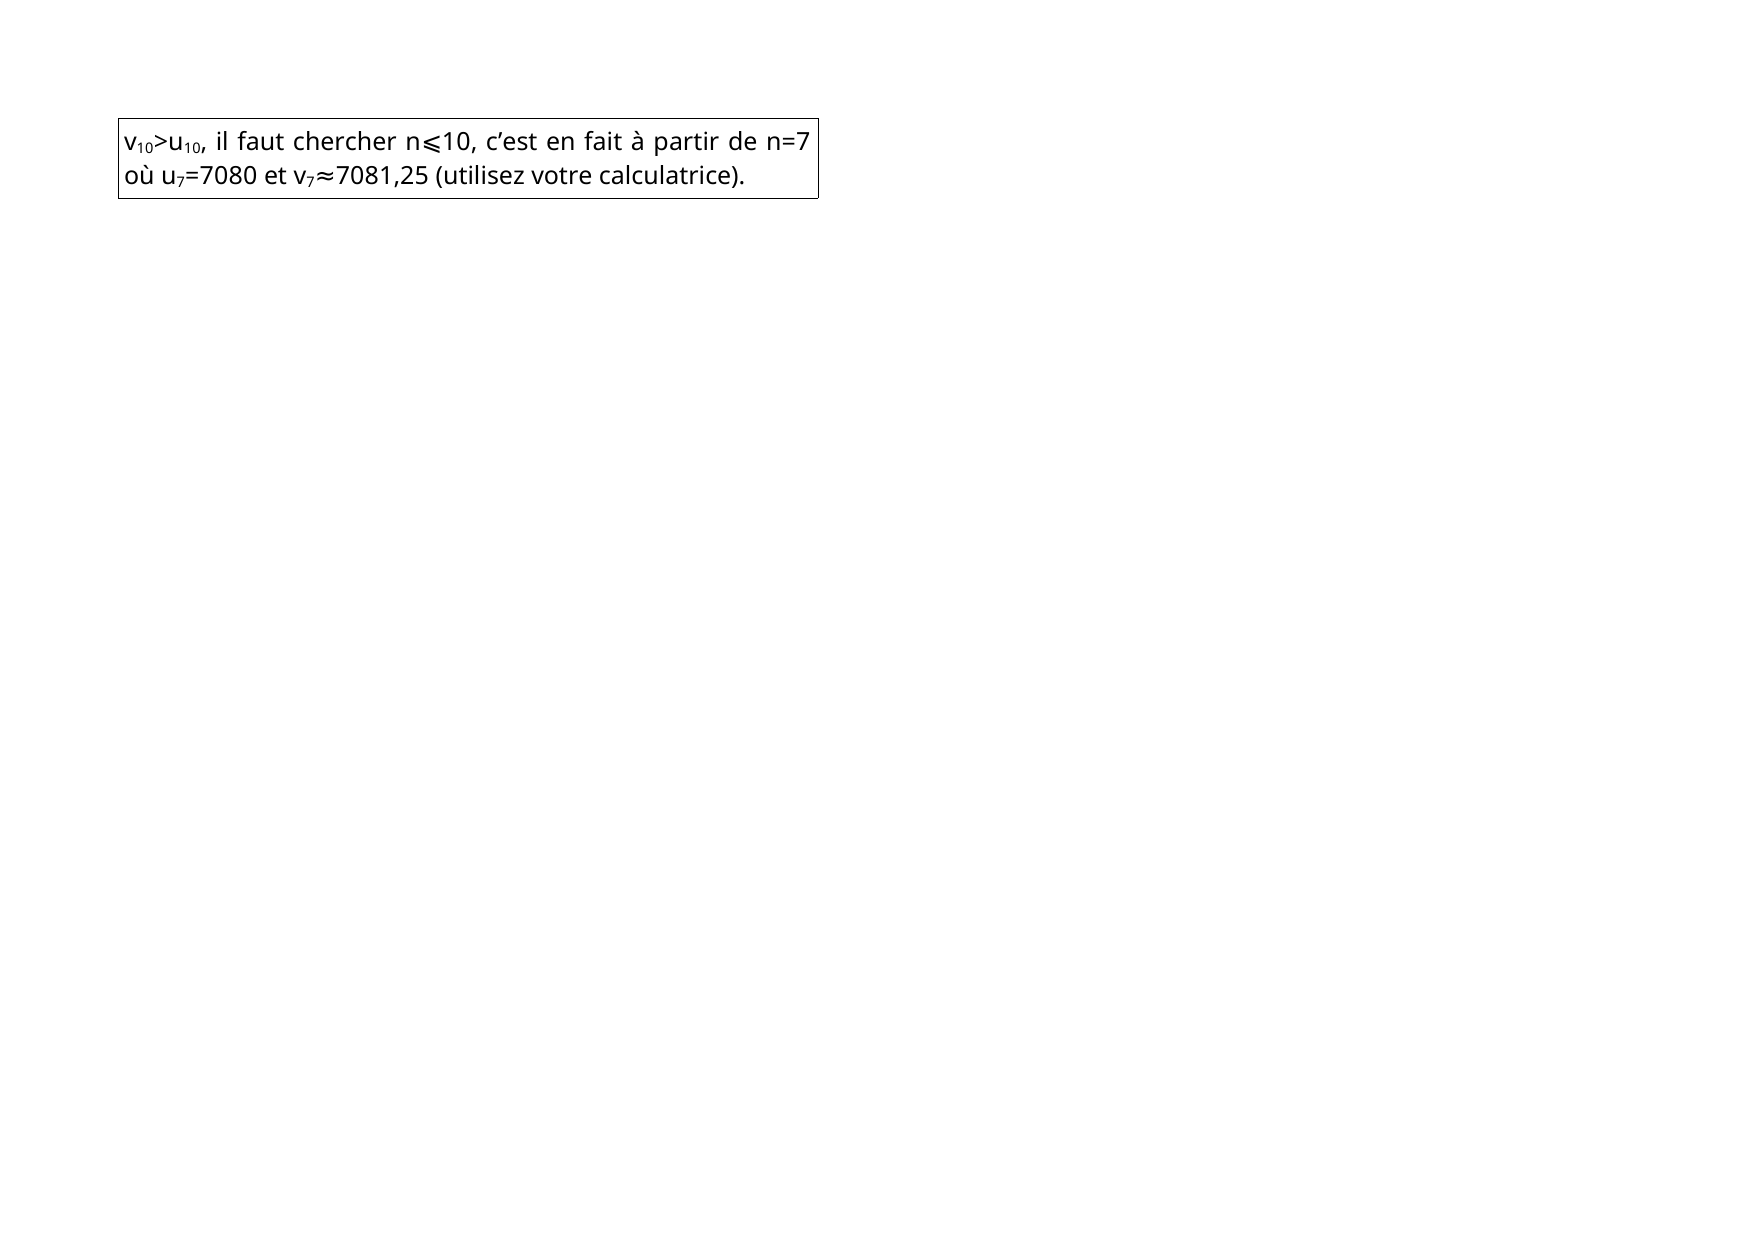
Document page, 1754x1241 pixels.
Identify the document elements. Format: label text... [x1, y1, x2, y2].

table_cell v10>u10, il faut chercher n⩽10, c’est en fait à partir de n=7 où u7=7080 et v7≈7081,25 (utilisez votre calculatrice). [119, 119, 818, 198]
